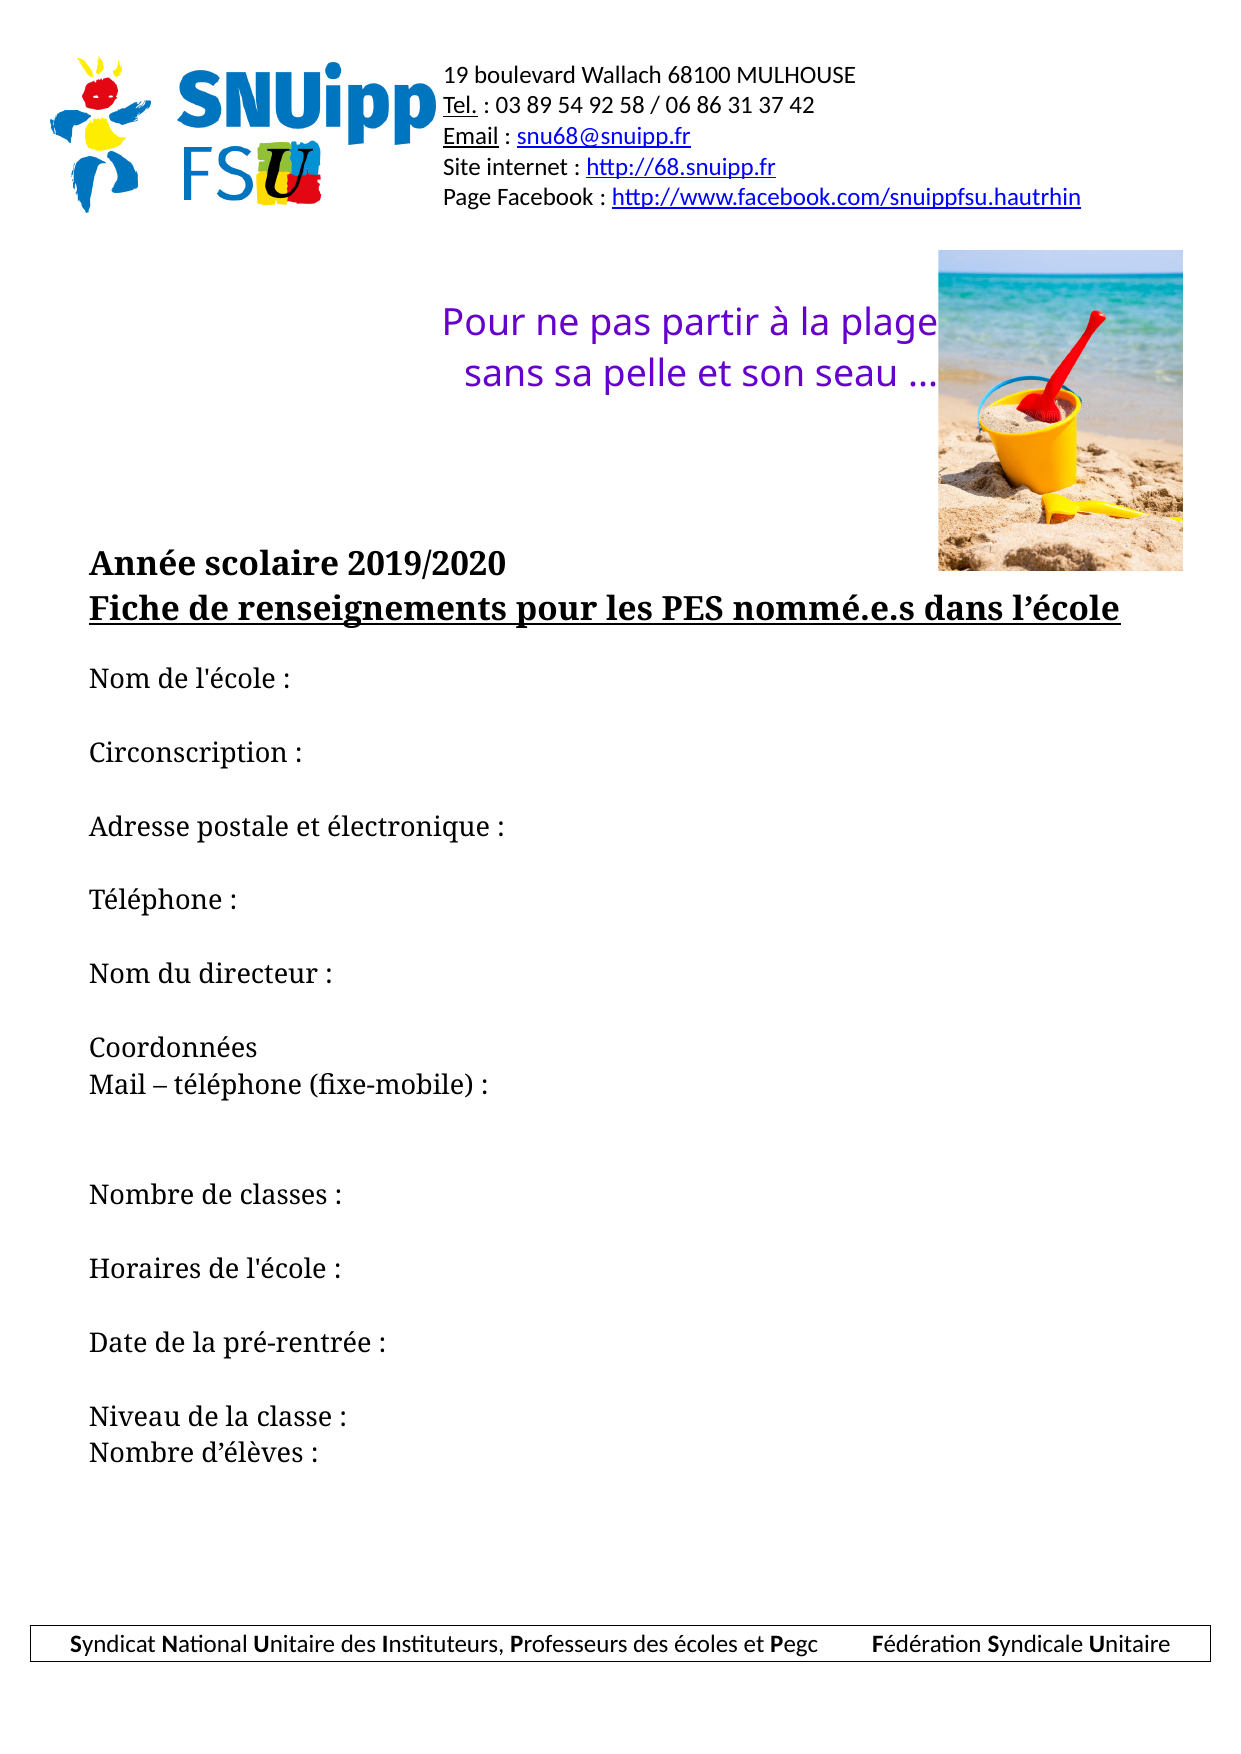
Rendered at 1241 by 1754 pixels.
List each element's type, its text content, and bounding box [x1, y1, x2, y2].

text Nom du directeur : [88, 954, 1152, 991]
text Circonscription : [88, 733, 1152, 770]
text Nombre de classes : [88, 1176, 1152, 1213]
text Mail – téléphone (fixe-mobile) : [88, 1065, 1152, 1102]
text Horaires de l'école : [88, 1249, 1152, 1286]
text Niveau de la classe : [88, 1397, 1152, 1434]
text Téléphone : [88, 881, 1152, 918]
text Nom de l'école : [88, 659, 1152, 696]
text Adresse postale et électronique : [88, 807, 1152, 844]
text Année scolaire 2019/2020 [88, 539, 1152, 585]
text Pour ne pas partir à la plage [88, 295, 938, 346]
text sans sa pelle et son seau ... [88, 346, 938, 397]
text Fiche de renseignements pour les PES nommé.e.s dans l’école [88, 585, 1152, 630]
picture [938, 250, 1183, 571]
text Date de la pré-rentrée : [88, 1323, 1152, 1360]
text Coordonnées [88, 1028, 1152, 1065]
text Nombre d’élèves : [88, 1434, 1152, 1471]
picture [49, 56, 437, 214]
